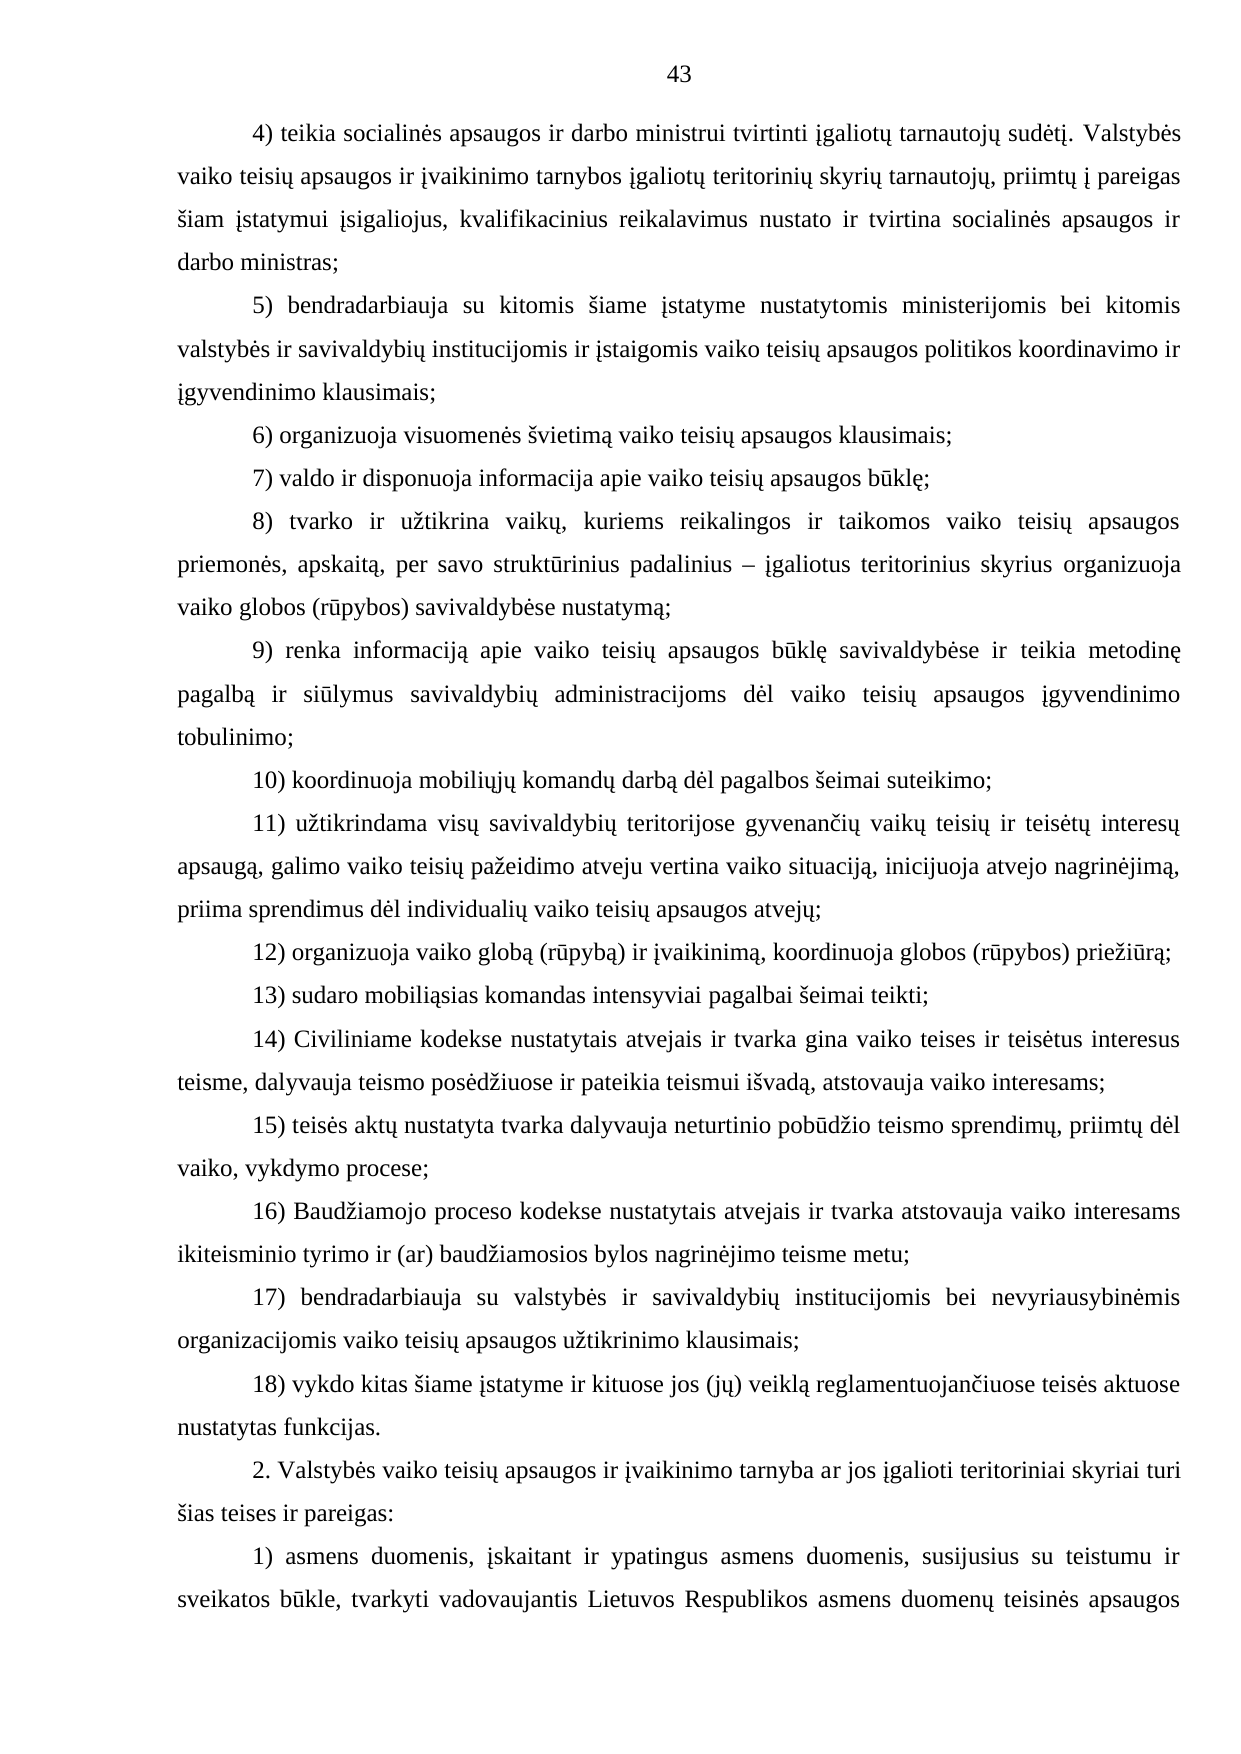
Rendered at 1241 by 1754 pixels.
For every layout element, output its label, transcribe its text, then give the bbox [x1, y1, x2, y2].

text 1) asmens duomenis, įskaitant ir ypatingus asmens duomenis, susijusius su teistumu ir sveikatos būkle, tvarkyti vadovaujantis Lietuvos Respublikos asmens duomenų teisinės apsaugos [177, 1541, 1181, 1613]
text 11) užtikrindama visų savivaldybių teritorijose gyvenančių vaikų teisių ir teisėtų interesų apsaugą, galimo vaiko teisių pažeidimo atveju vertina vaiko situaciją, inicijuoja atvejo nagrinėjimą, priima sprendimus dėl individualių vaiko teisių apsaugos atvejų; [177, 808, 1181, 923]
text 13) sudaro mobiliąsias komandas intensyviai pagalbai šeimai teikti; [177, 981, 1181, 1009]
text 6) organizuoja visuomenės švietimą vaiko teisių apsaugos klausimais; [177, 420, 1181, 449]
text 5) bendradarbiauja su kitomis šiame įstatyme nustatytomis ministerijomis bei kitomis valstybės ir savivaldybių institucijomis ir įstaigomis vaiko teisių apsaugos politikos koordinavimo ir įgyvendinimo klausimais; [177, 291, 1181, 406]
text 14) Civiliniame kodekse nustatytais atvejais ir tvarka gina vaiko teises ir teisėtus interesus teisme, dalyvauja teismo posėdžiuose ir pateikia teismui išvadą, atstovauja vaiko interesams; [177, 1024, 1181, 1096]
text 2. Valstybės vaiko teisių apsaugos ir įvaikinimo tarnyba ar jos įgalioti teritoriniai skyriai turi šias teises ir pareigas: [177, 1455, 1181, 1527]
text 7) valdo ir disponuoja informacija apie vaiko teisių apsaugos būklę; [177, 463, 1181, 492]
text 4) teikia socialinės apsaugos ir darbo ministrui tvirtinti įgaliotų tarnautojų sudėtį. Valstybės vaiko teisių apsaugos ir įvaikinimo tarnybos įgaliotų teritorinių skyrių tarnautojų, priimtų į pareigas šiam įstatymui įsigaliojus, kvalifikacinius reikalavimus nustato ir tvirtina socialinės apsaugos ir darbo ministras; [177, 118, 1181, 276]
text 16) Baudžiamojo proceso kodekse nustatytais atvejais ir tvarka atstovauja vaiko interesams ikiteisminio tyrimo ir (ar) baudžiamosios bylos nagrinėjimo teisme metu; [177, 1196, 1181, 1268]
text 12) organizuoja vaiko globą (rūpybą) ir įvaikinimą, koordinuoja globos (rūpybos) priežiūrą; [177, 937, 1181, 966]
text 10) koordinuoja mobiliųjų komandų darbą dėl pagalbos šeimai suteikimo; [177, 765, 1181, 794]
text 15) teisės aktų nustatyta tvarka dalyvauja neturtinio pobūdžio teismo sprendimų, priimtų dėl vaiko, vykdymo procese; [177, 1110, 1181, 1182]
text 8) tvarko ir užtikrina vaikų, kuriems reikalingos ir taikomos vaiko teisių apsaugos priemonės, apskaitą, per savo struktūrinius padalinius – įgaliotus teritorinius skyrius organizuoja vaiko globos (rūpybos) savivaldybėse nustatymą; [177, 506, 1181, 621]
text 9) renka informaciją apie vaiko teisių apsaugos būklę savivaldybėse ir teikia metodinę pagalbą ir siūlymus savivaldybių administracijoms dėl vaiko teisių apsaugos įgyvendinimo tobulinimo; [177, 636, 1181, 751]
text 17) bendradarbiauja su valstybės ir savivaldybių institucijomis bei nevyriausybinėmis organizacijomis vaiko teisių apsaugos užtikrinimo klausimais; [177, 1282, 1181, 1354]
text 18) vykdo kitas šiame įstatyme ir kituose jos (jų) veiklą reglamentuojančiuose teisės aktuose nustatytas funkcijas. [177, 1369, 1181, 1441]
